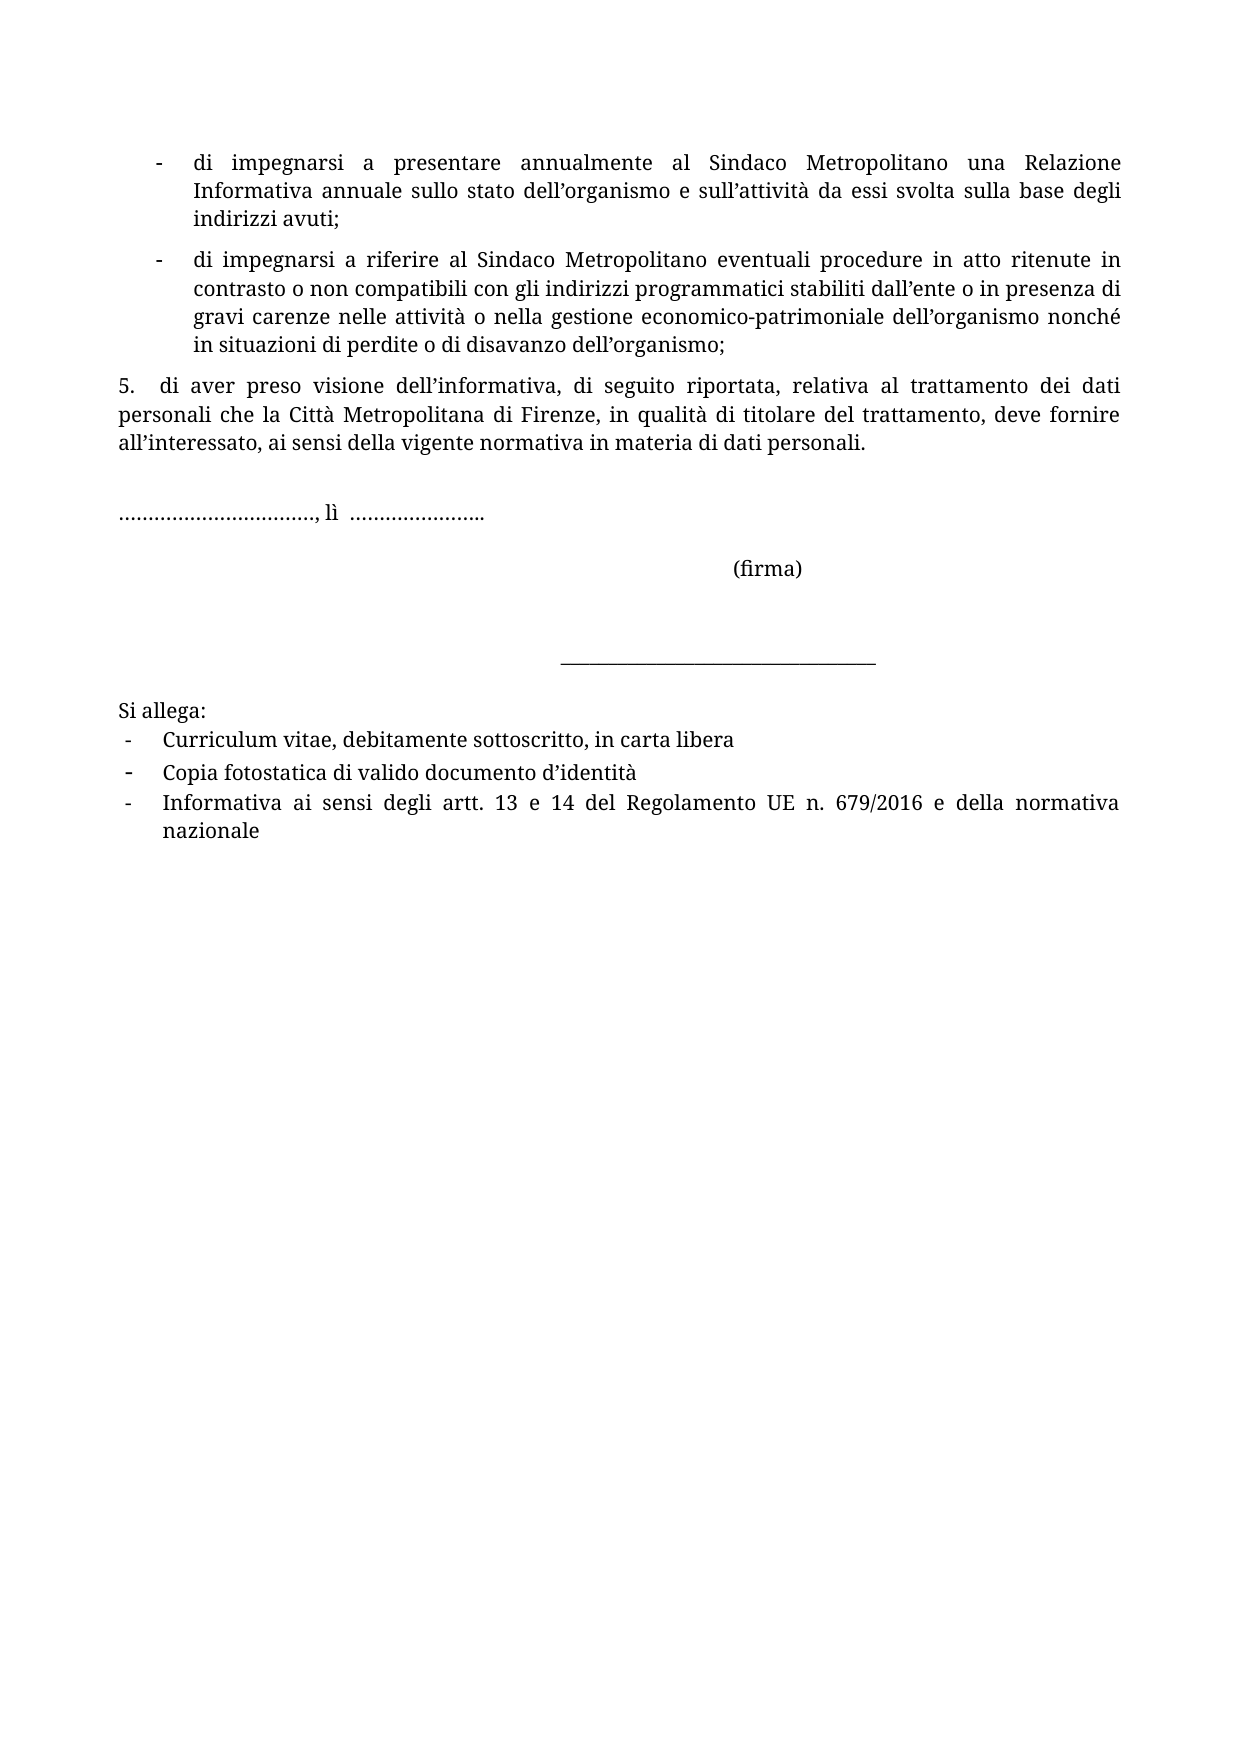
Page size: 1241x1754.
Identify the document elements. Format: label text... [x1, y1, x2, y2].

text (firma) [413, 554, 1122, 583]
list Curriculum vitae, debitamente sottoscritto, in carta libera [125, 725, 1122, 753]
list di aver preso visione dell’informativa, di seguito riportata, relativa al trattamento dei dati personali che la Città Metropolitana di Firenze, in qualità di titolare del trattamento, deve fornire all’interessato, ai sensi della vigente normativa in materia di dati personali. [118, 371, 1122, 457]
list Informativa ai sensi degli artt. 13 e 14 del Regolamento UE n. 679/2016 e della normativa nazionale [125, 788, 1122, 844]
list di impegnarsi a riferire al Sindaco Metropolitano eventuali procedure in atto ritenute in contrasto o non compatibili con gli indirizzi programmatici stabiliti dall’ente o in presenza di gravi carenze nelle attività o nella gestione economico-patrimoniale dell’organismo nonché in situazioni di perdite o di disavanzo dell’organismo; [156, 245, 1122, 359]
text Si allega: [118, 697, 1122, 725]
list Copia fotostatica di valido documento d’identità [125, 753, 1122, 788]
text ……………………………, lì ………………….. [118, 498, 1122, 526]
text _________________________________ [561, 611, 1122, 668]
list di impegnarsi a presentare annualmente al Sindaco Metropolitano una Relazione Informativa annuale sullo stato dell’organismo e sull’attività da essi svolta sulla base degli indirizzi avuti; [156, 148, 1122, 233]
